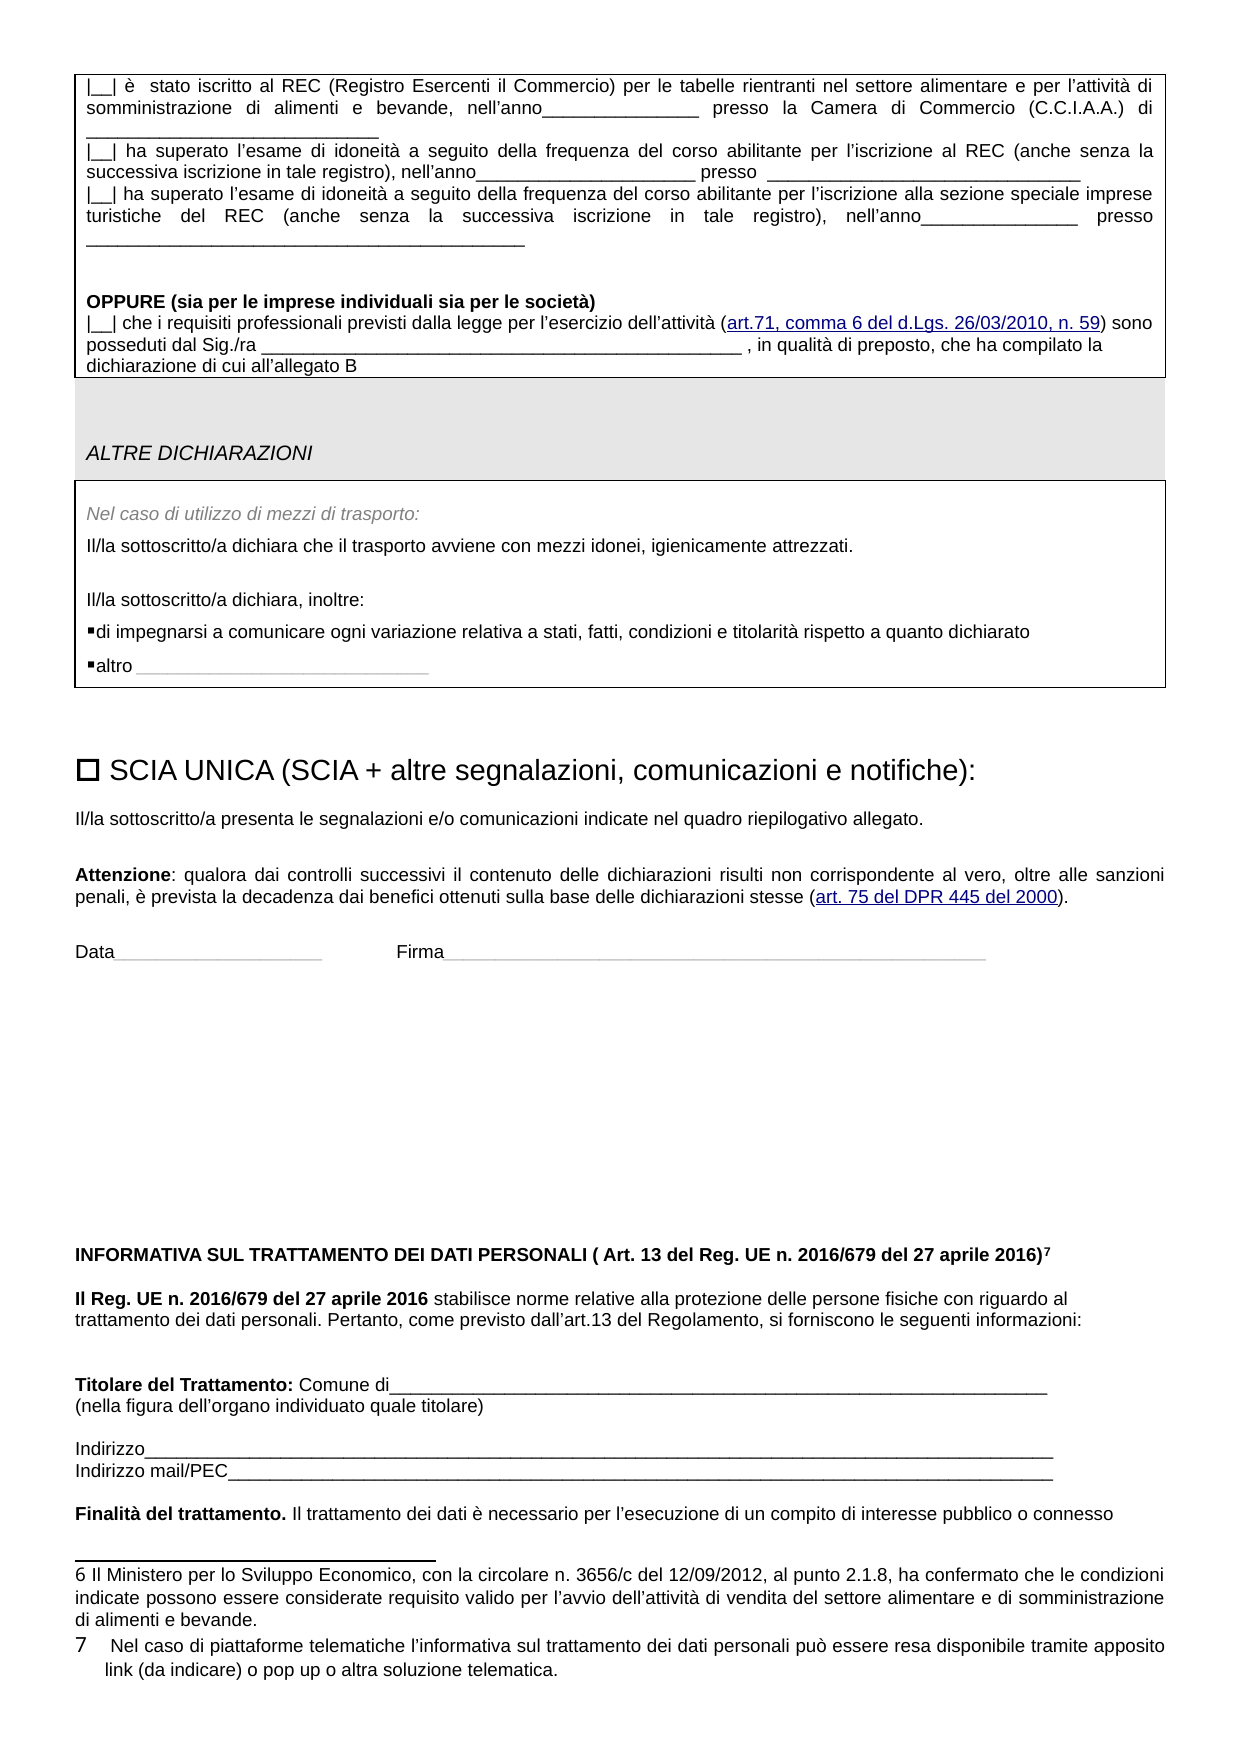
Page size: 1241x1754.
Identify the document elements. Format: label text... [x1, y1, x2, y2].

text  SCIA UNICA (SCIA + altre segnalazioni, comunicazioni e notifiche): [75, 753, 1165, 787]
table_cell ALTRE DICHIARAZIONI [75, 378, 1165, 480]
text Nel caso di piattaforme telematiche l’informativa sul trattamento dei dati personali può essere resa disponibile tramite apposito link (da indicare) o pop up o altra soluzione telematica. [75, 1630, 1165, 1680]
table_cell Il/la sottoscritto/a, consapevole delle sanzioni penali previste dalla legge per le false dichiarazioni e (art.76 del DPR 445 del 2000 e Codice penale e art. 19, comma 6, della L. n. 241 del 1990), sotto la propria responsabilità, dichiara: di essere in possesso dei requisiti di onorabilità previsti dalla legge e di non trovarsi nelle condizioni previste dalla legge (artt. 11, 92 e 131 del TULPS, Regio Decreto 18/06/1931, n. 773); che non sussistono nei propri confronti le cause di divieto, di decadenza o di sospensione previste dalla legge (art. 67 del D.Lgs. 06/09/2011, n. 159, “Effetti delle misure di prevenzione previste dal Codice delle leggi antimafia e delle misure di prevenzione, nonché nuove disposizioni in materia di documentazione antimafia”). |__| di essere in possesso di uno dei requisiti professionali previsti dalla legge per l’esercizio dell’attività (art. 71, comma 6 del d.Lgs. 26/03/2010, n. 59) e indicati di seguito:  di aver frequentato con esito positivo un corso professionale per il commercio, la preparazione o la somministrazione degli alimenti, istituito o riconosciuto dalle Regioni o dalle Province autonome di Trento e Bolzano o da equivalente Autorità competente in uno Stato membro della Unione Europea o dello Spazio Economico Europeo, riconosciuto dall’Autorità competente italiana: presso l’Istituto ___________________________________________________________________ con sede in ______________________________________________________________________ oggetto corso ____________________________________________________________________ anno di conclusione _______________________________________________________________  di aver esercitato in proprio, per almeno due anni, anche non continuativi, nel quinquennio precedente, l’attività di impresa nel settore alimentare o nel settore della somministrazione di alimenti e bevande: tipo di attività _______________________________ dal _______________ al _________________ tipo di attività _______________________________ dal _______________ al _________________ tipo di attività _______________________________ dal _______________ al _________________ iscrizione Registro Imprese della Camera di Commercio (C.C.I.A.A.) di ____________________ n. R.E.A. _______________ o equivalente registro di uno Stato membro della Unione Europea o dello Spazio Economico Europeo (se presente): Registro di_______________, estremi registrazione n. _____________  di aver prestato la propria opera, per almeno due anni, anche non continuativi, nel quinquennio precedente, presso imprese operanti nel settore alimentare o nel settore della somministrazione di alimenti e bevande, in qualità di dipendente qualificato, addetto alla vendita o all’amministrazione o alla preparazione di alimenti, o in qualità di socio lavoratore o in altre posizioni equivalenti, o, se trattasi di coniuge, parente o affine (parente del coniuge), entro il terzo grado, dell’imprenditore, in qualità di coadiutore familiare, comprovata dalla iscrizione all’Istituto nazionale per la previdenza sociale nome impresa ________________________________________________ sede impresa _________________________________________________________ |__| quale dipendente qualificato, regolarmente iscritto all’INPS, dal ___________ al ____________ |__| quale coadiutore familiare, regolarmente iscritto all’INPS, dal _____________ al ____________ |__| quale socio lavoratore, regolarmente iscritto all’INPS, dal ________________ al ____________ |__| altre posizioni equivalenti ________________________________________, regolarmente iscritto all’INPS, dal ________________ al ________________  di essere in possesso di un diploma di scuola secondaria superiore o di laurea, anche triennale, o di altra scuola ad indirizzo professionale, almeno triennale, purché nel corso di studi siano previste materie attinenti al commercio, alla preparazione o alla somministrazione degli alimenti o di avere ottenuto la dichiarazione di corrispondenza da parte del Ministero dell’Istruzione, Università e Ricerca: Scuola/Istituto/Ateneo _____________________________________________________ anno di conclusione _______________________________________________ materie attinenti ___________________________________________________  di avere conseguito la qualificazione professionale all'estero o di aver esercitato l’attività in questione in un altro Stato Membro della Unione Europea o dello Spazio Economico Europeo (art. 30 del decreto legislativo 9 novembre 2007, n. 206) e di avere ottenuto il riconoscimento dall’Autorità competente italiana con decreto n°_________in data ___________  di essere in possesso del requisito della pratica professionale in quanto: |__| è stato iscritto al REC (Registro Esercenti il Commercio) per le tabelle rientranti nel settore alimentare e per l’attività di somministrazione di alimenti e bevande, nell’anno_______________ presso la Camera di Commercio (C.C.I.A.A.) di ____________________________ |__| ha superato l’esame di idoneità a seguito della frequenza del corso abilitante per l’iscrizione al REC (anche senza la successiva iscrizione in tale registro), nell’anno_____________________ presso ______________________________ |__| ha superato l’esame di idoneità a seguito della frequenza del corso abilitante per l’iscrizione alla sezione speciale imprese turistiche del REC (anche senza la successiva iscrizione in tale registro), nell’anno_______________ presso __________________________________________ OPPURE (sia per le imprese individuali sia per le società) |__| che i requisiti professionali previsti dalla legge per l’esercizio dell’attività (art.71, comma 6 del d.Lgs. 26/03/2010, n. 59) sono posseduti dal Sig./ra ______________________________________________ , in qualità di preposto, che ha compilato la dichiarazione di cui all’allegato B [76, 75, 1165, 377]
text Attenzione: qualora dai controlli successivi il contenuto delle dichiarazioni risulti non corrispondente al vero, oltre alle sanzioni penali, è prevista la decadenza dai benefici ottenuti sulla base delle dichiarazioni stesse (art. 75 del DPR 445 del 2000). [75, 864, 1165, 907]
text Data____________________ Firma____________________________________________________ [75, 941, 1165, 963]
text Il Reg. UE n. 2016/679 del 27 aprile 2016 stabilisce norme relative alla protezione delle persone fisiche con riguardo al trattamento dei dati personali. Pertanto, come previsto dall’art.13 del Regolamento, si forniscono le seguenti informazioni: [75, 1287, 1165, 1330]
text Il/la sottoscritto/a presenta le segnalazioni e/o comunicazioni indicate nel quadro riepilogativo allegato. [75, 808, 1165, 830]
text Indirizzo mail/PEC_______________________________________________________________________________ [75, 1460, 1165, 1481]
table_cell Nel caso di utilizzo di mezzi di trasporto: Il/la sottoscritto/a dichiara che il trasporto avviene con mezzi idonei, igienicamente attrezzati. Il/la sottoscritto/a dichiara, inoltre: di impegnarsi a comunicare ogni variazione relativa a stati, fatti, condizioni e titolarità rispetto a quanto dichiarato altro ____________________________ [76, 481, 1165, 687]
text Indirizzo_______________________________________________________________________________________ [75, 1438, 1165, 1460]
text INFORMATIVA SUL TRATTAMENTO DEI DATI PERSONALI ( Art. 13 del Reg. UE n. 2016/679 del 27 aprile 2016) [75, 1244, 1165, 1266]
text Finalità del trattamento. Il trattamento dei dati è necessario per l’esecuzione di un compito di interesse pubblico o connesso [75, 1503, 1165, 1524]
text Titolare del Trattamento: Comune di_______________________________________________________________ [75, 1373, 1165, 1395]
text (nella figura dell’organo individuato quale titolare) [75, 1395, 1165, 1417]
